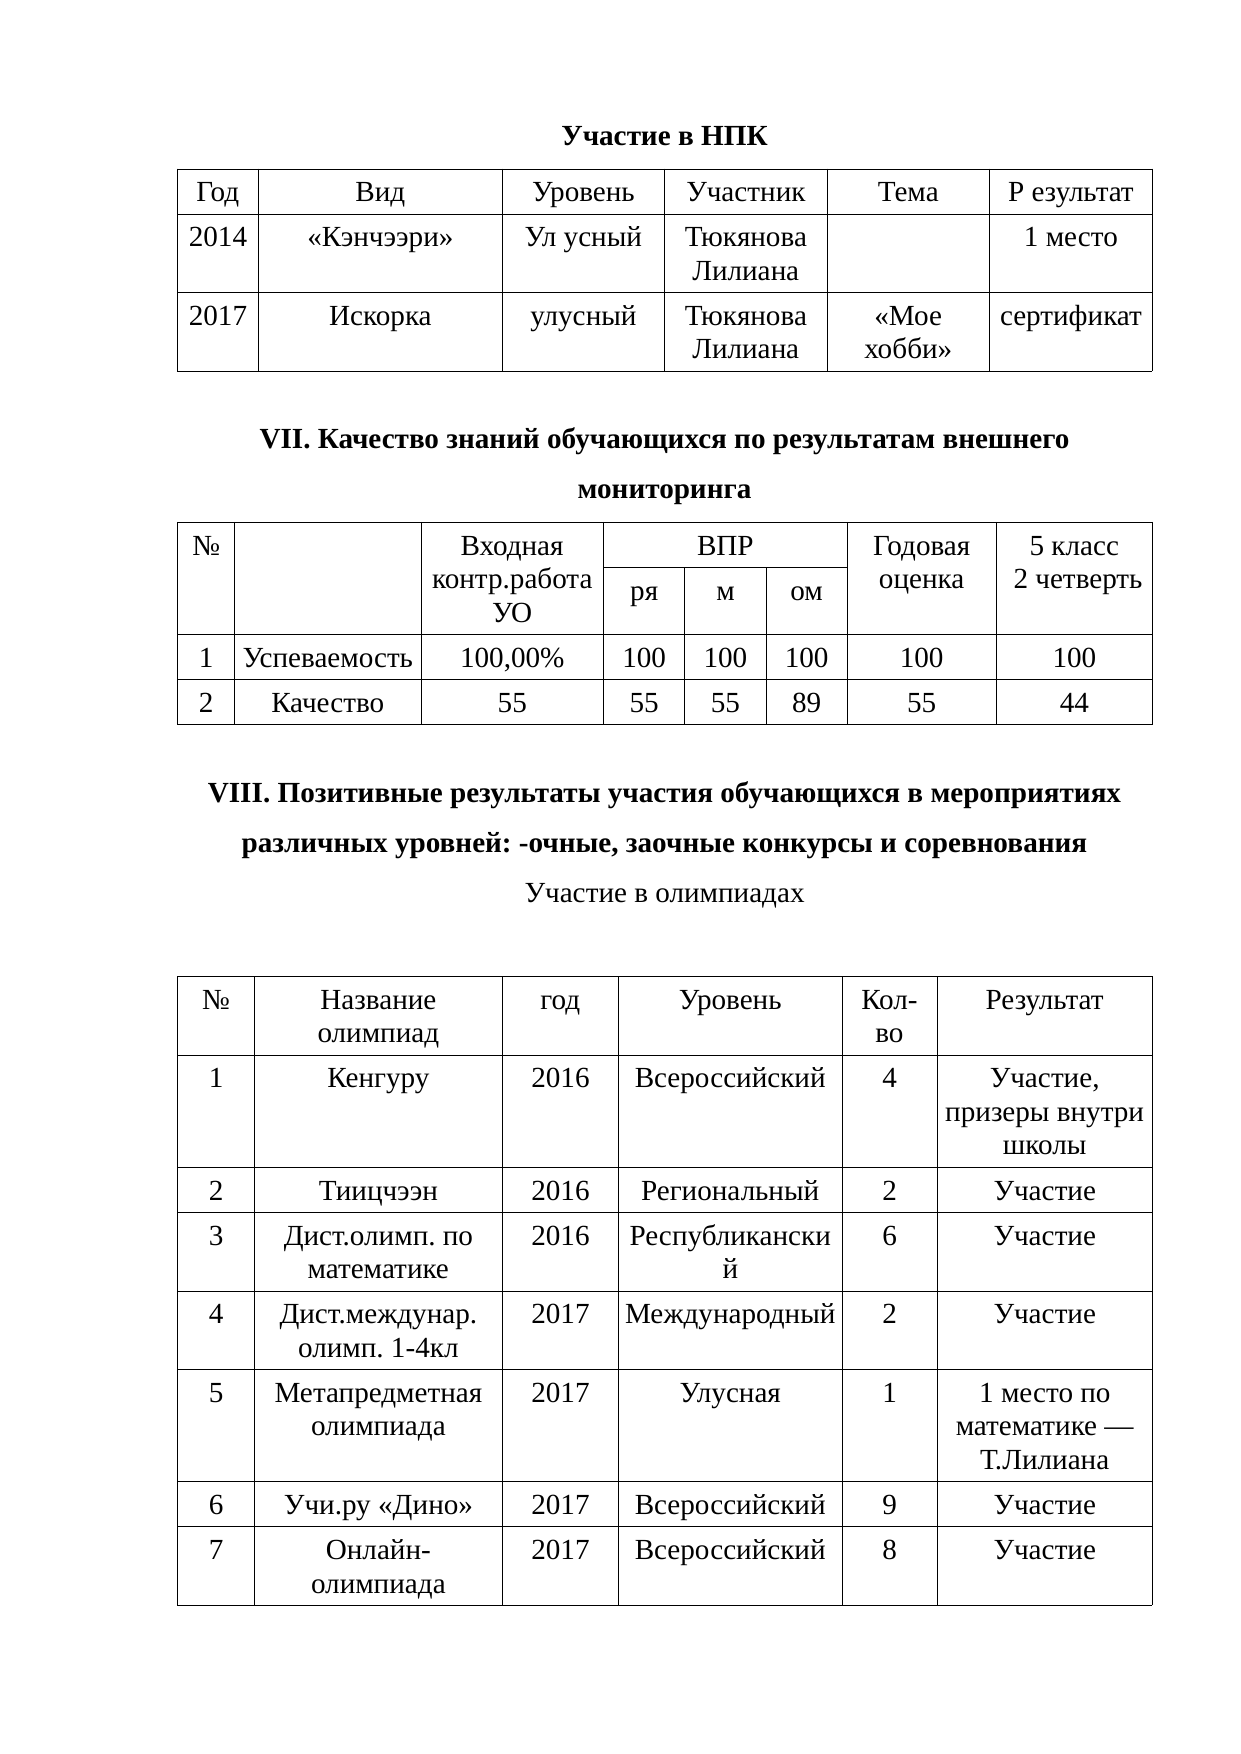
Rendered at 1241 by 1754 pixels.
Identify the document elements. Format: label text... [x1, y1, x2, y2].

table_header Участник [665, 170, 827, 213]
table_header № [178, 977, 254, 1054]
table_cell «Мое хобби» [828, 293, 989, 371]
table_cell Ул усный [503, 215, 664, 292]
table_header ВПР [604, 523, 847, 567]
table_cell Всероссийский [619, 1482, 842, 1526]
table_cell 2017 [503, 1370, 618, 1481]
table_header Р езультат [990, 170, 1152, 213]
table_cell 6 [843, 1213, 937, 1291]
table_cell 2 [843, 1168, 937, 1212]
table_cell 2017 [178, 293, 258, 371]
table_cell Тюкянова Лилиана [665, 293, 827, 371]
table_header Результат [938, 977, 1152, 1054]
table_cell 2 [843, 1292, 937, 1369]
table_cell 2016 [503, 1056, 618, 1167]
table_cell 1 [843, 1370, 937, 1481]
table_header 5 класс 2 четверть [997, 523, 1152, 634]
table_cell Улусная [619, 1370, 842, 1481]
table_cell Участие [938, 1527, 1152, 1605]
table_header Годовая оценка [848, 523, 996, 634]
table_cell Всероссийский [619, 1056, 842, 1167]
table_header Уровень [619, 977, 842, 1054]
table_cell 3 [178, 1213, 254, 1291]
table_cell 9 [843, 1482, 937, 1526]
table_cell 2017 [503, 1527, 618, 1605]
table_cell 7 [178, 1527, 254, 1605]
table_cell 6 [178, 1482, 254, 1526]
table_cell 1 место по математике — Т.Лилиана [938, 1370, 1152, 1481]
table_cell Тюкянова Лилиана [665, 215, 827, 292]
table_cell 2 [178, 680, 234, 724]
table_cell 100 [848, 635, 996, 679]
table_cell Дист.междунар. олимп. 1-4кл [255, 1292, 502, 1369]
table_header Вид [259, 170, 502, 213]
table_header Кол-во [843, 977, 937, 1054]
text Участие в НПК [177, 118, 1152, 152]
table_cell 8 [843, 1527, 937, 1605]
table_cell Дист.олимп. по математике [255, 1213, 502, 1291]
table_cell 89 [767, 680, 847, 724]
table_cell 2016 [503, 1213, 618, 1291]
table_cell 55 [685, 680, 766, 724]
table_cell Региональный [619, 1168, 842, 1212]
table_header Год [178, 170, 258, 213]
table_cell Международный [619, 1292, 842, 1369]
table_cell 4 [178, 1292, 254, 1369]
table_cell 2014 [178, 215, 258, 292]
table_cell 44 [997, 680, 1152, 724]
table_header Уровень [503, 170, 664, 213]
table_cell 5 [178, 1370, 254, 1481]
table_cell 100 [604, 635, 684, 679]
table_cell улусный [503, 293, 664, 371]
table_cell Метапредметная олимпиада [255, 1370, 502, 1481]
table_cell Онлайн-олимпиада [255, 1527, 502, 1605]
text VII. Качество знаний обучающихся по результатам внешнего мониторинга [177, 421, 1152, 505]
table_cell м [685, 568, 766, 634]
table_cell сертификат [990, 293, 1152, 371]
table_cell Учи.ру «Дино» [255, 1482, 502, 1526]
table_cell Участие [938, 1168, 1152, 1212]
table_cell «Кэнчээри» [259, 215, 502, 292]
text Участие в олимпиадах [177, 875, 1152, 909]
table_header Входная контр.работа УО [422, 523, 603, 634]
table_cell 2017 [503, 1482, 618, 1526]
table_cell 100 [685, 635, 766, 679]
table_header № [178, 523, 234, 634]
table_cell 55 [604, 680, 684, 724]
table_cell ря [604, 568, 684, 634]
table_cell 4 [843, 1056, 937, 1167]
table_cell Республиканский [619, 1213, 842, 1291]
table_header Название олимпиад [255, 977, 502, 1054]
table_cell 1 [178, 1056, 254, 1167]
table_cell ом [767, 568, 847, 634]
table_cell 2016 [503, 1168, 618, 1212]
table_cell 2 [178, 1168, 254, 1212]
table_cell Участие [938, 1213, 1152, 1291]
table_cell Тиицчээн [255, 1168, 502, 1212]
table_cell Кенгуру [255, 1056, 502, 1167]
table_cell 55 [848, 680, 996, 724]
table_cell Участие [938, 1482, 1152, 1526]
table_header год [503, 977, 618, 1054]
table_cell 1 [178, 635, 234, 679]
table_cell 100,00% [422, 635, 603, 679]
table_header [235, 523, 421, 634]
table_cell Успеваемость [235, 635, 421, 679]
table_cell [828, 215, 989, 292]
table_cell Участие [938, 1292, 1152, 1369]
table_cell Искорка [259, 293, 502, 371]
table_cell 100 [767, 635, 847, 679]
text VIII. Позитивные результаты участия обучающихся в мероприятиях различных уровней: -очные, заочные конкурсы и соревнования [177, 775, 1152, 858]
table_cell Всероссийский [619, 1527, 842, 1605]
table_cell 55 [422, 680, 603, 724]
table_cell Участие, призеры внутри школы [938, 1056, 1152, 1167]
table_header Тема [828, 170, 989, 213]
table_cell 1 место [990, 215, 1152, 292]
table_cell 100 [997, 635, 1152, 679]
table_cell Качество [235, 680, 421, 724]
table_cell 2017 [503, 1292, 618, 1369]
